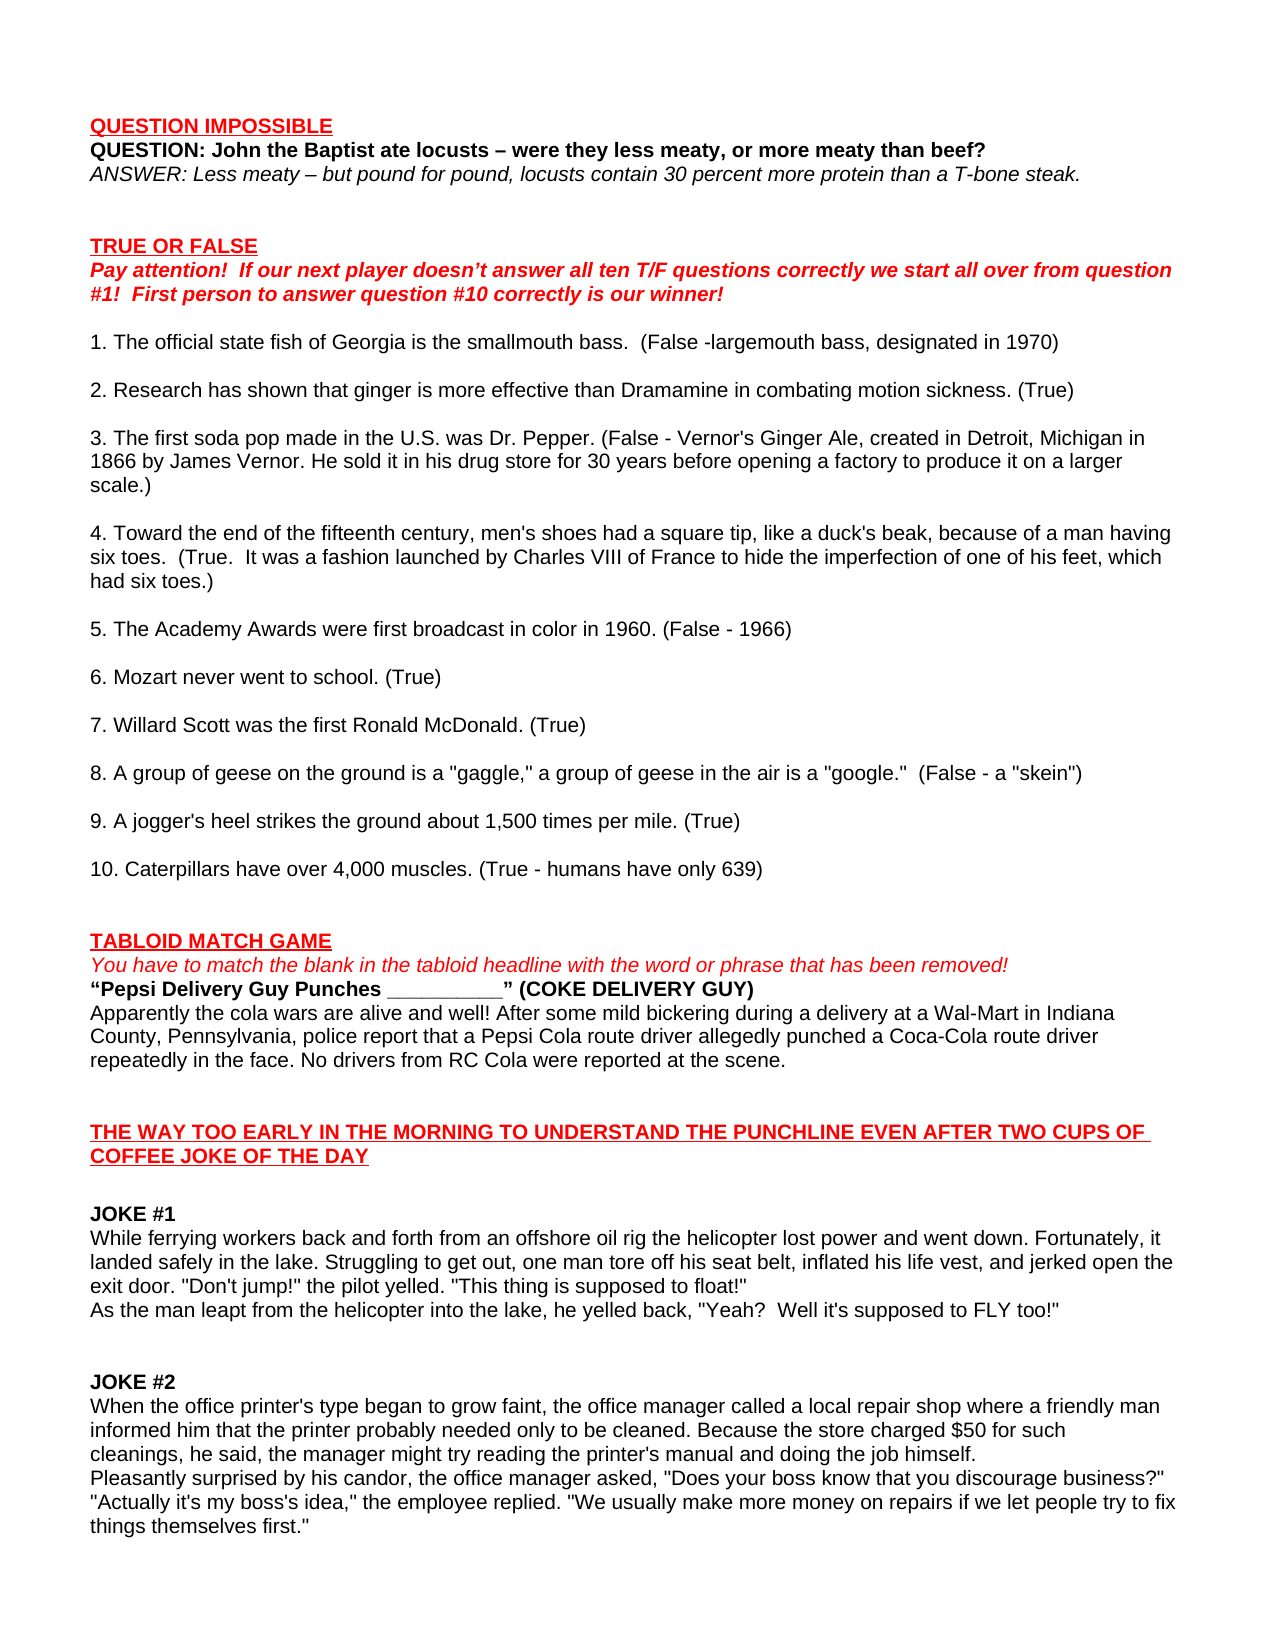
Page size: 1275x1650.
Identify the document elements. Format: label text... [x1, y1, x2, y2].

text TABLOID MATCH GAME [90, 928, 1185, 952]
text 7. Willard Scott was the first Ronald McDonald. (True) [90, 713, 1185, 737]
text "Actually it's my boss's idea," the employee replied. "We usually make more money on repairs if we let people try to fix things themselves first." [90, 1490, 1185, 1538]
text QUESTION: John the Baptist ate locusts – were they less meaty, or more meaty than beef? [90, 138, 1185, 162]
text 6. Mozart never went to school. (True) [90, 665, 1185, 689]
text 2. Research has shown that ginger is more effective than Dramamine in combating motion sickness. (True) [90, 377, 1185, 401]
text QUESTION IMPOSSIBLE [90, 114, 1185, 138]
text TRUE OR FALSE [90, 234, 1185, 258]
text ANSWER: Less meaty – but pound for pound, locusts contain 30 percent more protein than a T-bone steak. [90, 162, 1185, 186]
text 3. The first soda pop made in the U.S. was Dr. Pepper. (False - Vernor's Ginger Ale, created in Detroit, Michigan in 1866 by James Vernor. He sold it in his drug store for 30 years before opening a factory to produce it on a larger scale.) [90, 425, 1185, 497]
text Pleasantly surprised by his candor, the office manager asked, "Does your boss know that you discourage business?" [90, 1466, 1185, 1490]
text You have to match the blank in the tabloid headline with the word or phrase that has been removed! [90, 952, 1185, 976]
text JOKE #2 [90, 1370, 1185, 1394]
text 9. A jogger's heel strikes the ground about 1,500 times per mile. (True) [90, 809, 1185, 833]
text 4. Toward the end of the fifteenth century, men's shoes had a square tip, like a duck's beak, because of a man having six toes. (True. It was a fashion launched by Charles VIII of France to hide the imperfection of one of his feet, which had six toes.) [90, 521, 1185, 593]
text “Pepsi Delivery Guy Punches __________” (COKE DELIVERY GUY) [90, 976, 1185, 1000]
text Apparently the cola wars are alive and well! After some mild bickering during a delivery at a Wal-Mart in Indiana County, Pennsylvania, police report that a Pepsi Cola route driver allegedly punched a Coca-Cola route driver repeatedly in the face. No drivers from RC Cola were reported at the scene. [90, 1000, 1185, 1072]
text 8. A group of geese on the ground is a "gaggle," a group of geese in the air is a "google." (False - a "skein") [90, 761, 1185, 785]
text 1. The official state fish of Georgia is the smallmouth bass. (False -largemouth bass, designated in 1970) [90, 329, 1185, 353]
text JOKE #1 [90, 1202, 1185, 1226]
text Pay attention! If our next player doesn’t answer all ten T/F questions correctly we start all over from question #1! First person to answer question #10 correctly is our winner! [90, 258, 1185, 306]
text THE WAY TOO EARLY IN THE MORNING TO UNDERSTAND THE PUNCHLINE EVEN AFTER TWO CUPS OF COFFEE JOKE OF THE DAY [90, 1120, 1185, 1168]
text While ferrying workers back and forth from an offshore oil rig the helicopter lost power and went down. Fortunately, it landed safely in the lake. Struggling to get out, one man tore off his seat belt, inflated his life vest, and jerked open the exit door. "Don't jump!" the pilot yelled. "This thing is supposed to float!" As the man leapt from the helicopter into the lake, he yelled back, "Yeah? Well it's supposed to FLY too!" [90, 1226, 1185, 1322]
text When the office printer's type began to grow faint, the office manager called a local repair shop where a friendly man informed him that the printer probably needed only to be cleaned. Because the store charged $50 for such cleanings, he said, the manager might try reading the printer's manual and doing the job himself. [90, 1394, 1185, 1466]
text 10. Caterpillars have over 4,000 muscles. (True - humans have only 639) [90, 857, 1185, 881]
text 5. The Academy Awards were first broadcast in color in 1960. (False - 1966) [90, 617, 1185, 641]
